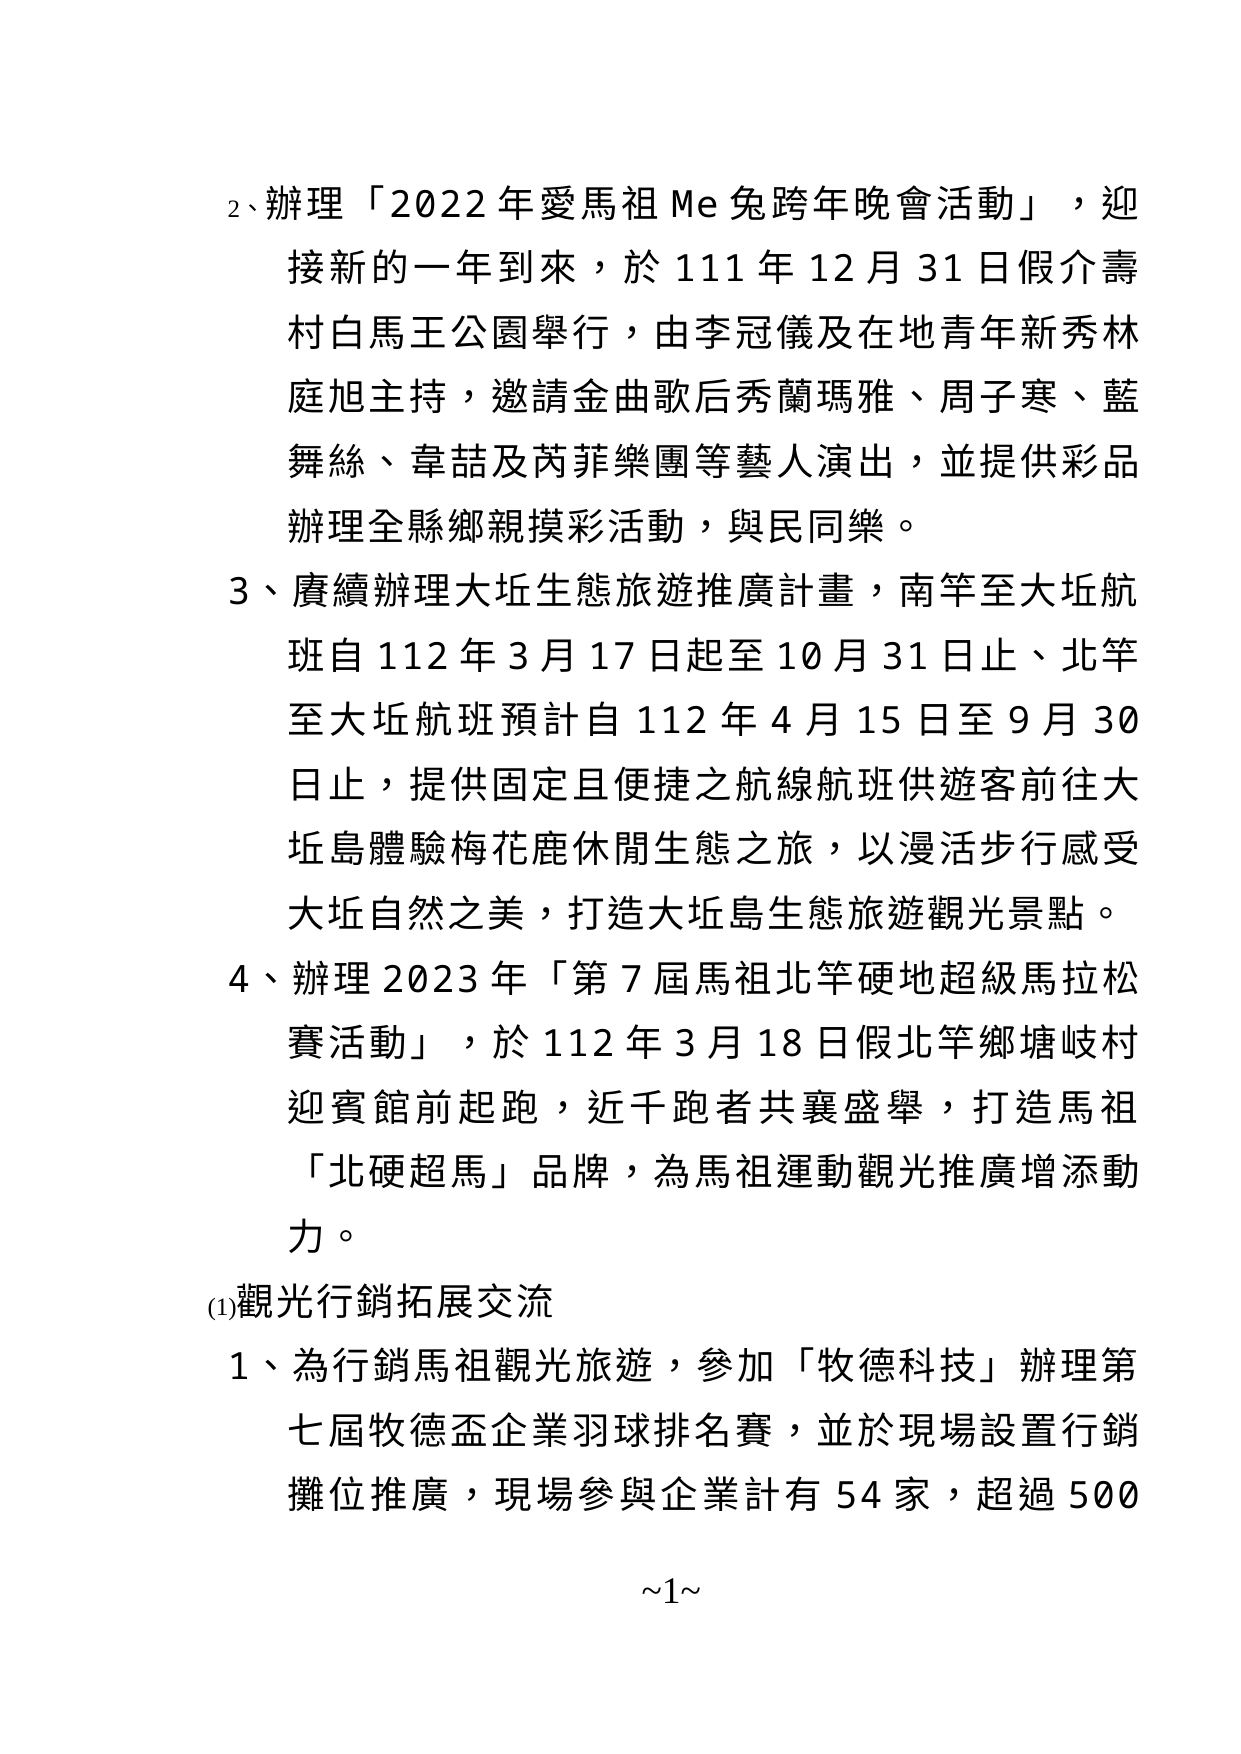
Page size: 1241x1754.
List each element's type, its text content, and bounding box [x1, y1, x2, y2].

list 賡續辦理大坵生態旅遊推廣計畫，南竿至大坵航班自112年3月17日起至10月31日止、北竿至大坵航班預計自112年4月15日至9月30日止，提供固定且便捷之航線航班供遊客前往大坵島體驗梅花鹿休閒生態之旅，以漫活步行感受大坵自然之美，打造大坵島生態旅遊觀光景點。 [117, 553, 1140, 940]
list 辦理2023年「第7屆馬祖北竿硬地超級馬拉松賽活動」，於112年3月18日假北竿鄉塘岐村迎賓館前起跑，近千跑者共襄盛舉，打造馬祖「北硬超馬」品牌，為馬祖運動觀光推廣增添動力。 [117, 940, 1140, 1263]
list 為行銷馬祖觀光旅遊，參加「牧德科技」辦理第七屆牧德盃企業羽球排名賽，並於現場設置行銷攤位推廣，現場參與企業計有54家，超過500人。 [117, 1328, 1140, 1522]
list 觀光行銷拓展交流 [97, 1263, 1140, 1328]
list 辦理「2022年愛馬祖Me兔跨年晚會活動」，迎接新的一年到來，於111年12月31日假介壽村白馬王公園舉行，由李冠儀及在地青年新秀林庭旭主持，邀請金曲歌后秀蘭瑪雅、周子寒、藍舞絲、韋喆及芮菲樂團等藝人演出，並提供彩品辦理全縣鄉親摸彩活動，與民同樂。 [117, 165, 1140, 553]
